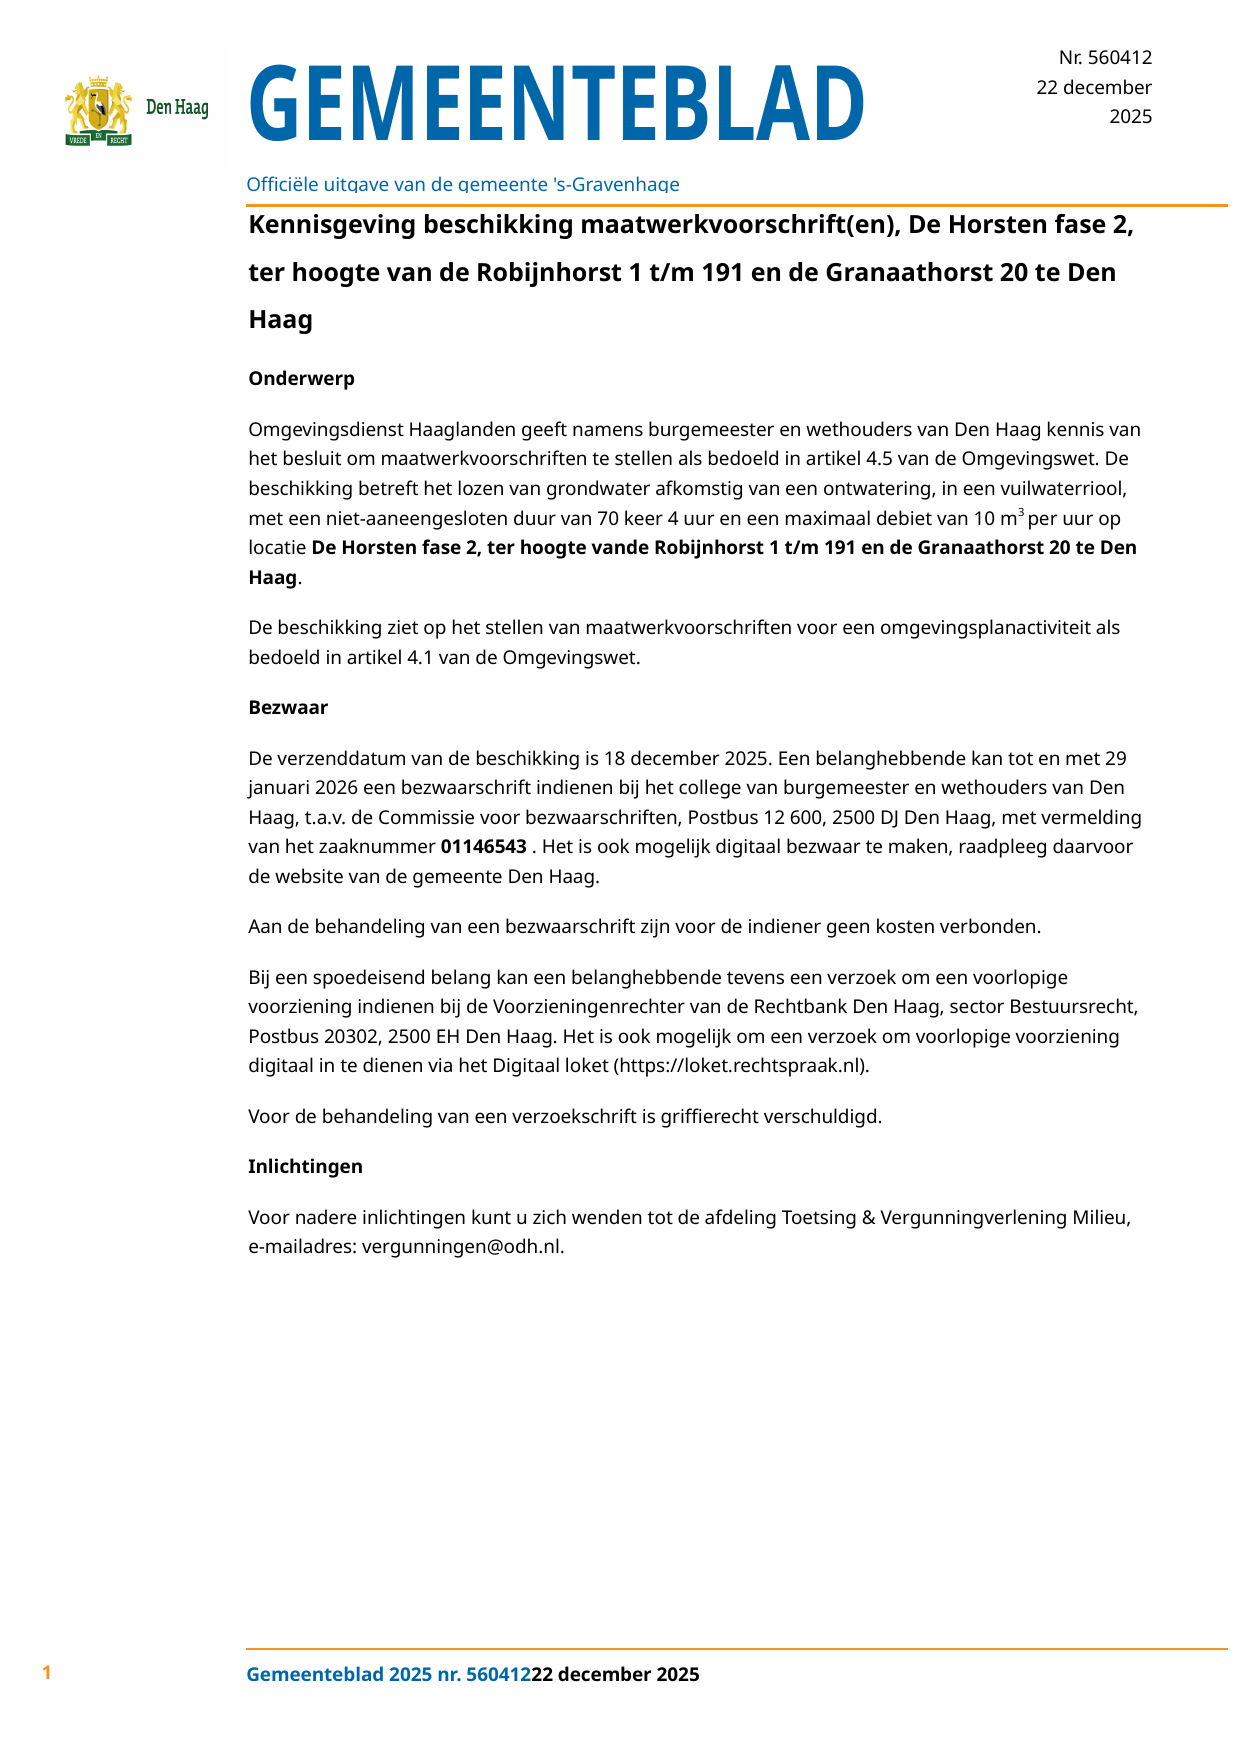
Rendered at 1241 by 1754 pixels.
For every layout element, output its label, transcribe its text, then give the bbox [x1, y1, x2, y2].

text Voor de behandeling van een verzoekschrift is griffierecht verschuldigd. [248, 1103, 1152, 1129]
text De verzenddatum van de beschikking is 18 december 2025. Een belanghebbende kan tot en met 29 januari 2026 een bezwaarschrift indienen bij het college van burgemeester en wethouders van Den Haag, t.a.v. de Commissie voor bezwaarschriften, Postbus 12 600, 2500 DJ Den Haag, met vermelding van het zaaknummer 01146543 . Het is ook mogelijk digitaal bezwaar te maken, raadpleeg daarvoor de website van de gemeente Den Haag. [248, 745, 1152, 889]
text Bezwaar [248, 694, 1152, 720]
picture [41, 47, 231, 172]
text De beschikking ziet op het stellen van maatwerkvoorschriften voor een omgevingsplanactiviteit als bedoeld in artikel 4.1 van de Omgevingswet. [248, 614, 1152, 669]
text Inlichtingen [248, 1153, 1152, 1179]
text Kennisgeving beschikking maatwerkvoorschrift(en), De Horsten fase 2, ter hoogte van de Robijnhorst 1 t/m 191 en de Granaathorst 20 te Den Haag [248, 207, 1152, 336]
text Voor nadere inlichtingen kunt u zich wenden tot de afdeling Toetsing & Vergunningverlening Milieu, e-mailadres: vergunningen@odh.nl. [248, 1204, 1152, 1259]
text Omgevingsdienst Haaglanden geeft namens burgemeester en wethouders van Den Haag kennis van het besluit om maatwerkvoorschriften te stellen als bedoeld in artikel 4.5 van de Omgevingswet. De beschikking betreft het lozen van grondwater afkomstig van een ontwatering, in een vuilwaterriool, met een niet-aaneengesloten duur van 70 keer 4 uur en een maximaal debiet van 10 m3 per uur op locatie De Horsten fase 2, ter hoogte vande Robijnhorst 1 t/m 191 en de Granaathorst 20 te Den Haag. [248, 416, 1152, 589]
text Bij een spoedeisend belang kan een belanghebbende tevens een verzoek om een voorlopige voorziening indienen bij de Voorzieningenrechter van de Rechtbank Den Haag, sector Bestuursrecht, Postbus 20302, 2500 EH Den Haag. Het is ook mogelijk om een verzoek om voorlopige voorziening digitaal in te dienen via het Digitaal loket (https://loket.rechtspraak.nl). [248, 964, 1152, 1078]
text Onderwerp [248, 366, 1152, 391]
text Aan de behandeling van een bezwaarschrift zijn voor de indiener geen kosten verbonden. [248, 913, 1152, 939]
